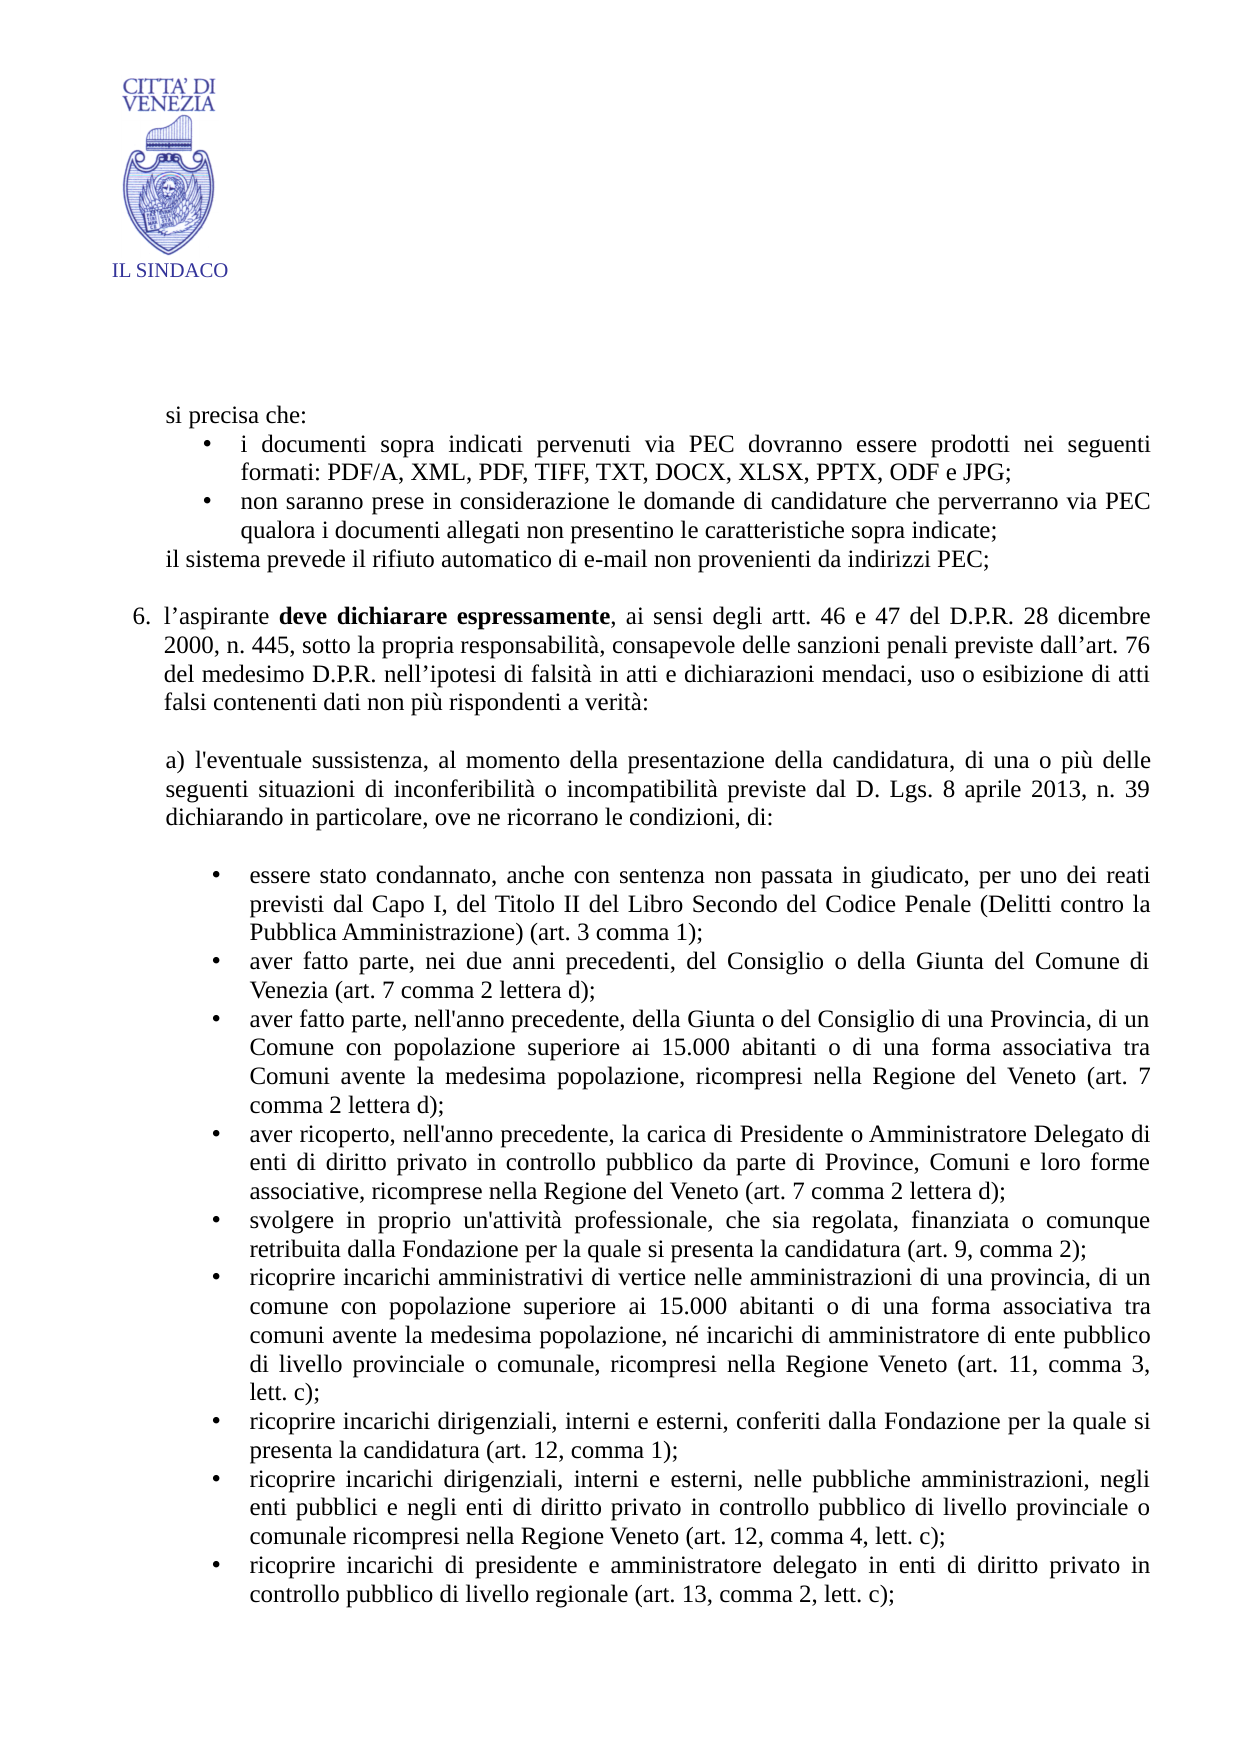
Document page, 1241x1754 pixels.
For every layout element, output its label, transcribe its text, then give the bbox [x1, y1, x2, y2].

list aver ricoperto, nell'anno precedente, la carica di Presidente o Amministratore Delegato di enti di diritto privato in controllo pubblico da parte di Province, Comuni e loro forme associative, ricomprese nella Regione del Veneto (art. 7 comma 2 lettera d); [212, 1119, 1152, 1205]
list l’aspirante deve dichiarare espressamente, ai sensi degli artt. 46 e 47 del D.P.R. 28 dicembre 2000, n. 445, sotto la propria responsabilità, consapevole delle sanzioni penali previste dall’art. 76 del medesimo D.P.R. nell’ipotesi di falsità in atti e dichiarazioni mendaci, uso o esibizione di atti falsi contenenti dati non più rispondenti a verità: [126, 601, 1152, 716]
list non saranno prese in considerazione le domande di candidature che perverranno via PEC qualora i documenti allegati non presentino le caratteristiche sopra indicate; [203, 486, 1152, 544]
text si precisa che: [165, 400, 1152, 429]
text il sistema prevede il rifiuto automatico di e-mail non provenienti da indirizzi PEC; [165, 544, 1152, 572]
list aver fatto parte, nei due anni precedenti, del Consiglio o della Giunta del Comune di Venezia (art. 7 comma 2 lettera d); [212, 946, 1152, 1004]
list l'eventuale sussistenza, al momento della presentazione della candidatura, di una o più delle seguenti situazioni di inconferibilità o incompatibilità previste dal D. Lgs. 8 aprile 2013, n. 39 dichiarando in particolare, ove ne ricorrano le condizioni, di: [165, 745, 1152, 831]
list svolgere in proprio un'attività professionale, che sia regolata, finanziata o comunque retribuita dalla Fondazione per la quale si presenta la candidatura (art. 9, comma 2); [212, 1205, 1152, 1262]
list essere stato condannato, anche con sentenza non passata in giudicato, per uno dei reati previsti dal Capo I, del Titolo II del Libro Secondo del Codice Penale (Delitti contro la Pubblica Amministrazione) (art. 3 comma 1); [212, 860, 1152, 946]
list ricoprire incarichi dirigenziali, interni e esterni, nelle pubbliche amministrazioni, negli enti pubblici e negli enti di diritto privato in controllo pubblico di livello provinciale o comunale ricompresi nella Regione Veneto (art. 12, comma 4, lett. c); [212, 1464, 1152, 1550]
list ricoprire incarichi amministrativi di vertice nelle amministrazioni di una provincia, di un comune con popolazione superiore ai 15.000 abitanti o di una forma associativa tra comuni avente la medesima popolazione, né incarichi di amministratore di ente pubblico di livello provinciale o comunale, ricompresi nella Regione Veneto (art. 11, comma 3, lett. c); [212, 1262, 1152, 1406]
list aver fatto parte, nell'anno precedente, della Giunta o del Consiglio di una Provincia, di un Comune con popolazione superiore ai 15.000 abitanti o di una forma associativa tra Comuni avente la medesima popolazione, ricompresi nella Regione del Veneto (art. 7 comma 2 lettera d); [212, 1004, 1152, 1119]
picture [121, 75, 219, 258]
list ricoprire incarichi dirigenziali, interni e esterni, conferiti dalla Fondazione per la quale si presenta la candidatura (art. 12, comma 1); [212, 1406, 1152, 1464]
list ricoprire incarichi di presidente e amministratore delegato in enti di diritto privato in controllo pubblico di livello regionale (art. 13, comma 2, lett. c); [212, 1550, 1152, 1607]
list i documenti sopra indicati pervenuti via PEC dovranno essere prodotti nei seguenti formati: PDF/A, XML, PDF, TIFF, TXT, DOCX, XLSX, PPTX, ODF e JPG; [203, 429, 1152, 486]
